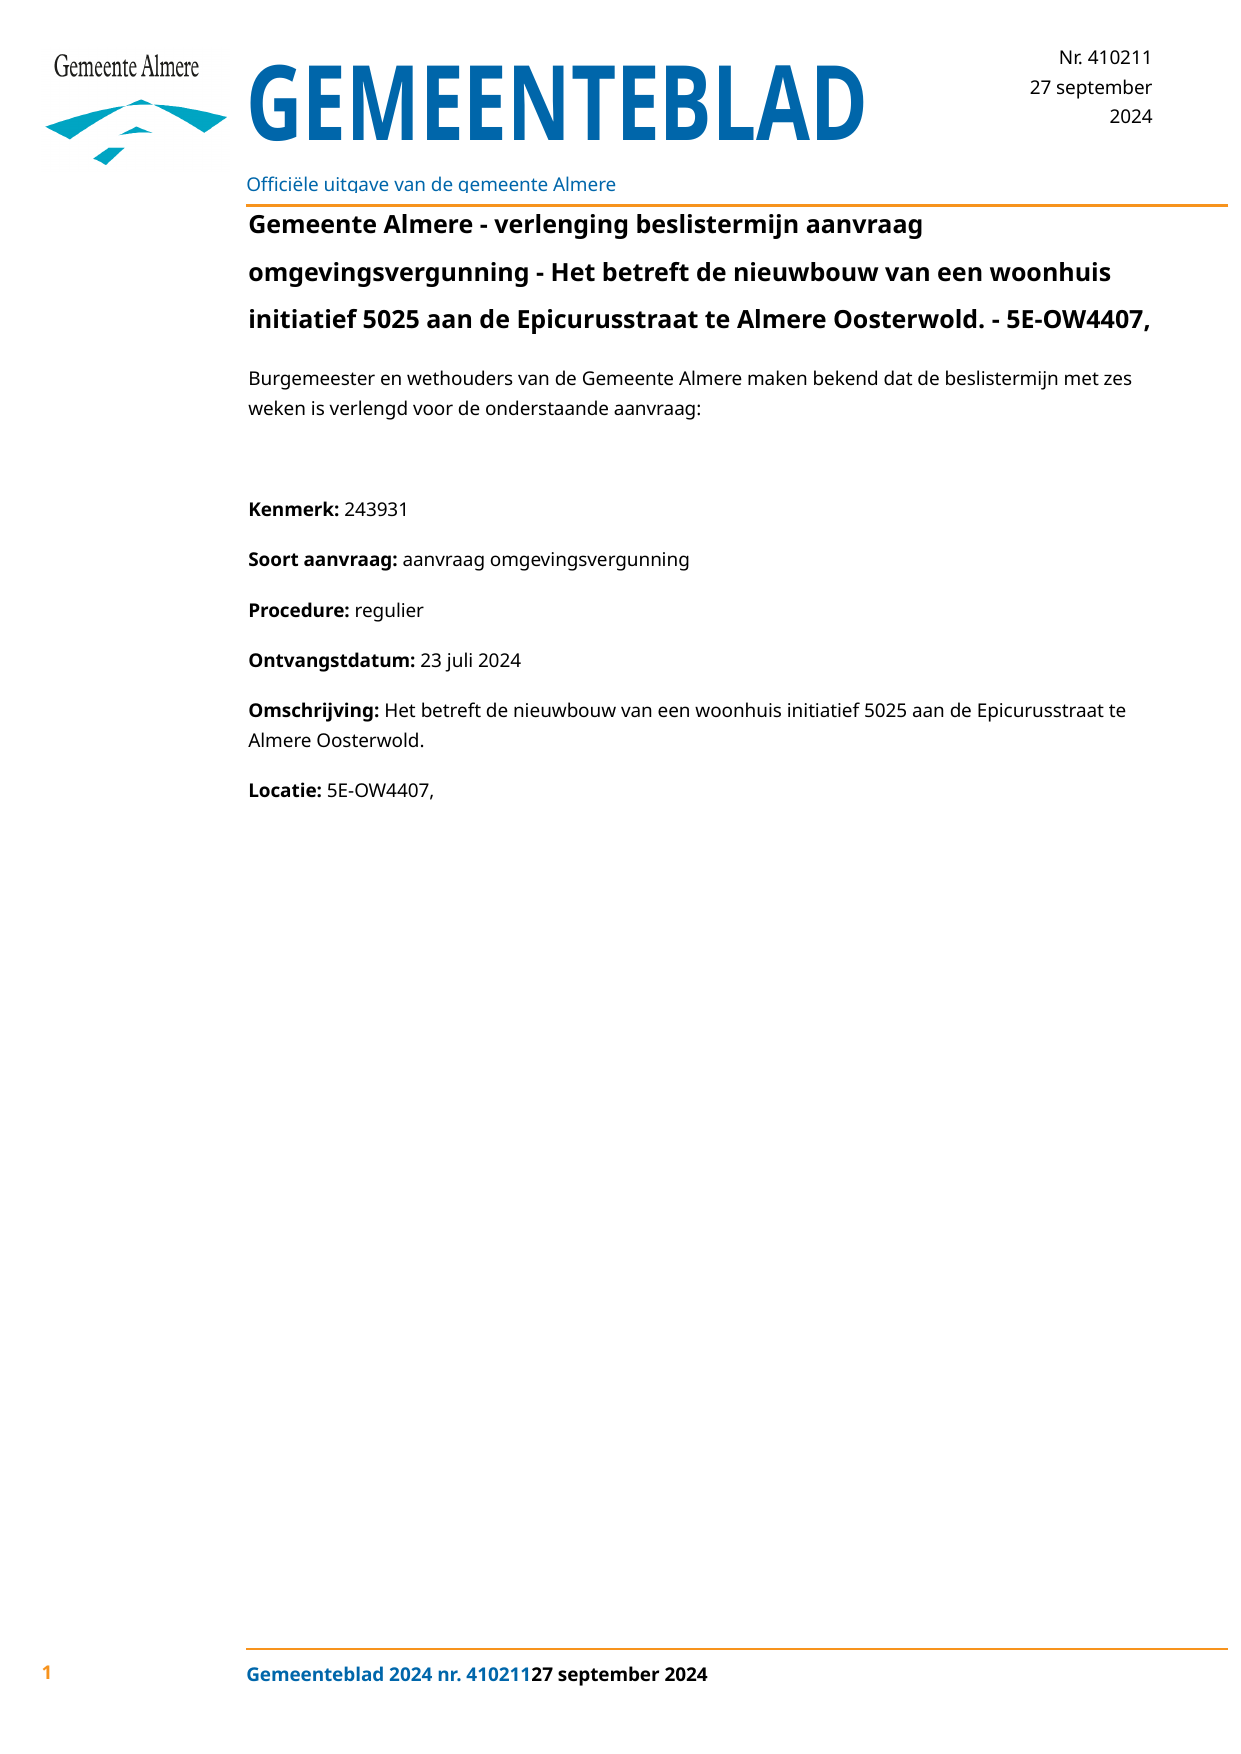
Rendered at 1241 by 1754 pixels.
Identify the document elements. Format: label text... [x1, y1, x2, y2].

text Gemeente Almere - verlenging beslistermijn aanvraag omgevingsvergunning - Het betreft de nieuwbouw van een woonhuis initiatief 5025 aan de Epicurusstraat te Almere Oosterwold. - 5E-OW4407, [248, 207, 1152, 336]
text Locatie: 5E-OW4407, [248, 778, 1152, 803]
text Procedure: regulier [248, 597, 1152, 622]
text Kenmerk: 243931 [248, 496, 1152, 522]
text Ontvangstdatum: 23 juli 2024 [248, 647, 1152, 673]
text Burgemeester en wethouders van de Gemeente Almere maken bekend dat de beslistermijn met zes weken is verlengd voor de onderstaande aanvraag: [248, 366, 1152, 421]
text Soort aanvraag: aanvraag omgevingsvergunning [248, 546, 1152, 572]
text Omschrijving: Het betreft de nieuwbouw van een woonhuis initiatief 5025 aan de Epicurusstraat te Almere Oosterwold. [248, 698, 1152, 753]
picture [41, 47, 231, 172]
